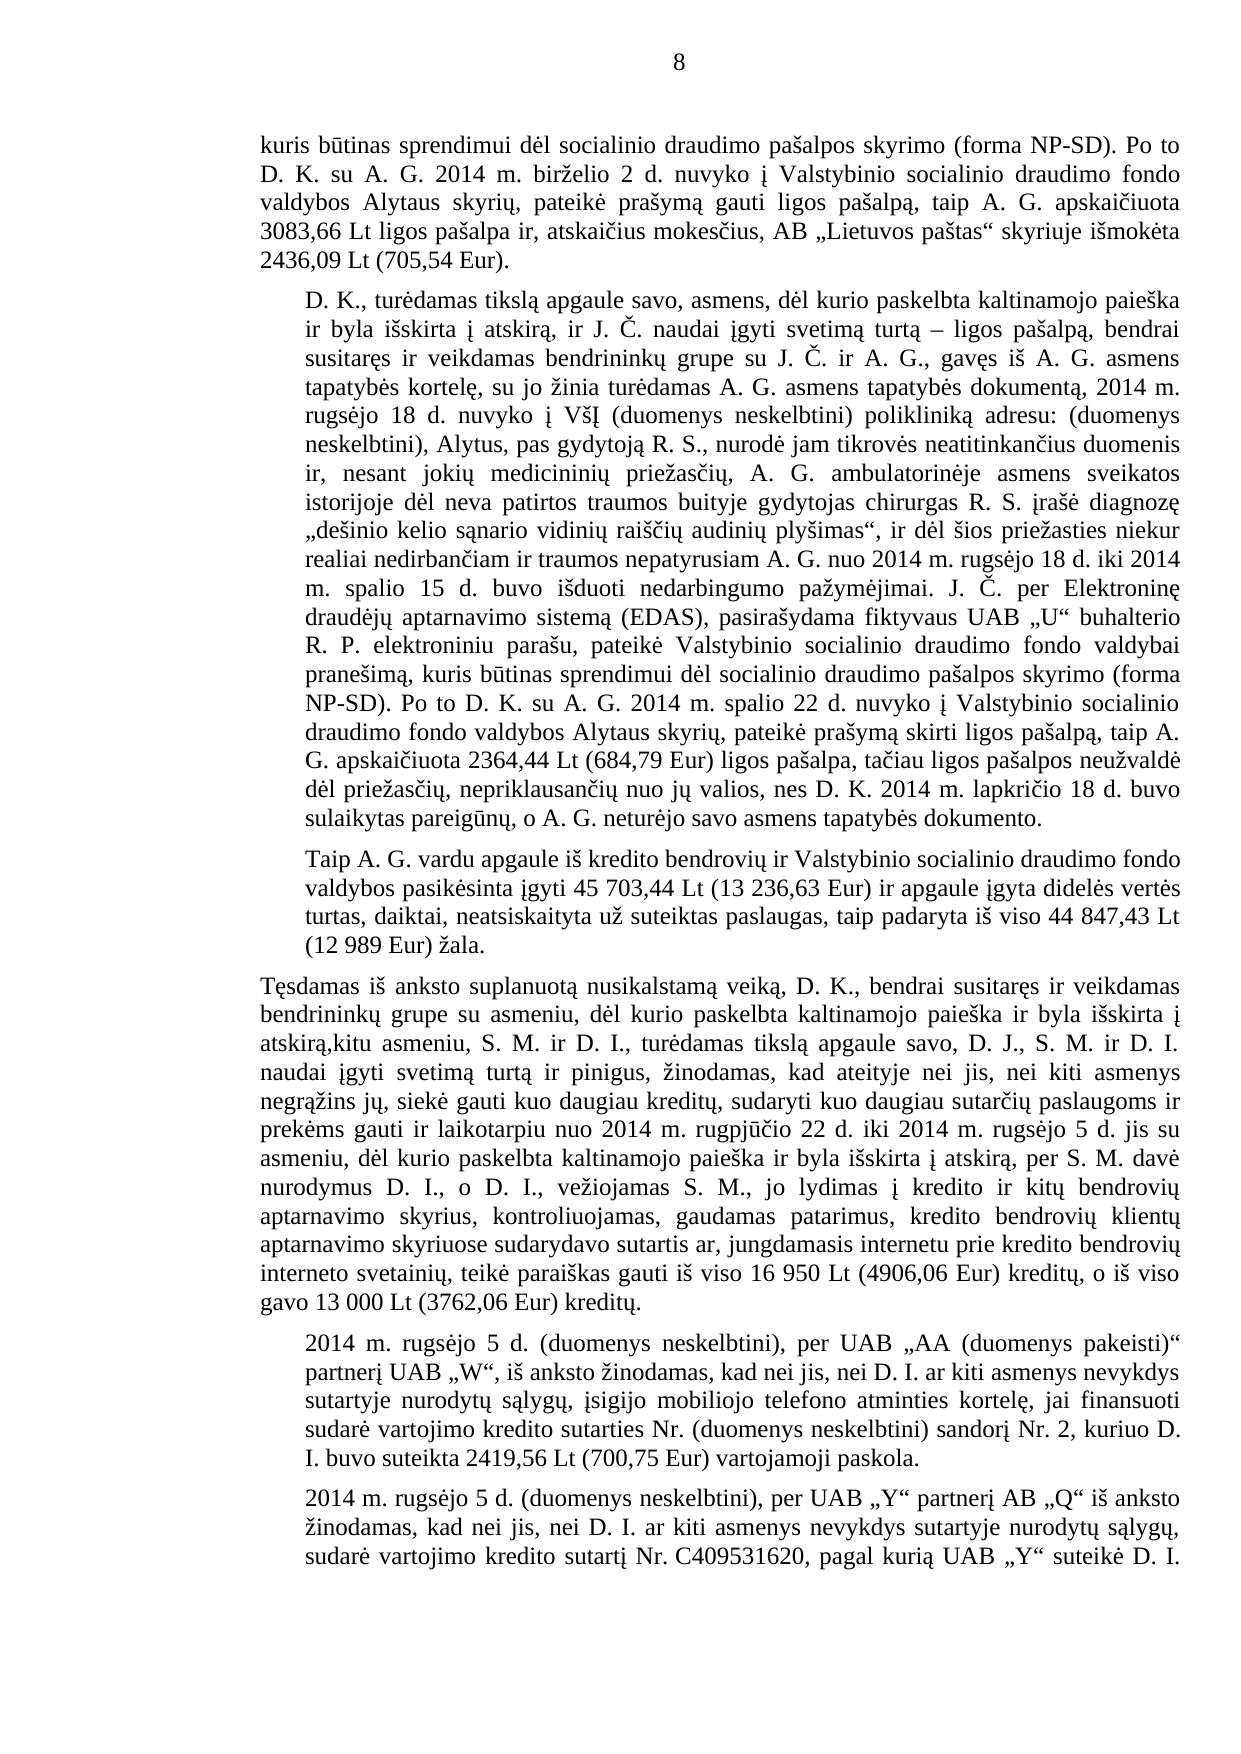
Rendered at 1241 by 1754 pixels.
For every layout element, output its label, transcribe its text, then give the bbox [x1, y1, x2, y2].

text D. K., turėdamas tikslą apgaule savo, asmens, dėl kurio paskelbta kaltinamojo paieška ir byla išskirta į atskirą, ir J. Č. naudai įgyti svetimą turtą – ligos pašalpą, bendrai susitaręs ir veikdamas bendrininkų grupe su J. Č. ir A. G., gavęs iš A. G. asmens tapatybės kortelę, su jo žinia turėdamas A. G. asmens tapatybės dokumentą, 2014 m. rugsėjo 18 d. nuvyko į VšĮ (duomenys neskelbtini) polikliniką adresu: (duomenys neskelbtini), Alytus, pas gydytoją R. S., nurodė jam tikrovės neatitinkančius duomenis ir, nesant jokių medicininių priežasčių, A. G. ambulatorinėje asmens sveikatos istorijoje dėl neva patirtos traumos buityje gydytojas chirurgas R. S. įrašė diagnozę „dešinio kelio sąnario vidinių raiščių audinių plyšimas“, ir dėl šios priežasties niekur realiai nedirbančiam ir traumos nepatyrusiam A. G. nuo 2014 m. rugsėjo 18 d. iki 2014 m. spalio 15 d. buvo išduoti nedarbingumo pažymėjimai. J. Č. per Elektroninę draudėjų aptarnavimo sistemą (EDAS), pasirašydama fiktyvaus UAB „U“ buhalterio R. P. elektroniniu parašu, pateikė Valstybinio socialinio draudimo fondo valdybai pranešimą, kuris būtinas sprendimui dėl socialinio draudimo pašalpos skyrimo (forma NP-SD). Po to D. K. su A. G. 2014 m. spalio 22 d. nuvyko į Valstybinio socialinio draudimo fondo valdybos Alytaus skyrių, pateikė prašymą skirti ligos pašalpą, taip A. G. apskaičiuota 2364,44 Lt (684,79 Eur) ligos pašalpa, tačiau ligos pašalpos neužvaldė dėl priežasčių, nepriklausančių nuo jų valios, nes D. K. 2014 m. lapkričio 18 d. buvo sulaikytas pareigūnų, o A. G. neturėjo savo asmens tapatybės dokumento. [305, 286, 1181, 832]
text 2014 m. rugsėjo 5 d. (duomenys neskelbtini), per UAB „Y“ partnerį AB „Q“ iš anksto žinodamas, kad nei jis, nei D. I. ar kiti asmenys nevykdys sutartyje nurodytų sąlygų, sudarė vartojimo kredito sutartį Nr. C409531620, pagal kurią UAB „Y“ suteikė D. I. [305, 1483, 1181, 1570]
text Taip A. G. vardu apgaule iš kredito bendrovių ir Valstybinio socialinio draudimo fondo valdybos pasikėsinta įgyti 45 703,44 Lt (13 236,63 Eur) ir apgaule įgyta didelės vertės turtas, daiktai, neatsiskaityta už suteiktas paslaugas, taip padaryta iš viso 44 847,43 Lt (12 989 Eur) žala. [305, 844, 1181, 959]
text 2014 m. rugsėjo 5 d. (duomenys neskelbtini), per UAB „AA (duomenys pakeisti)“ partnerį UAB „W“, iš anksto žinodamas, kad nei jis, nei D. I. ar kiti asmenys nevykdys sutartyje nurodytų sąlygų, įsigijo mobiliojo telefono atminties kortelę, jai finansuoti sudarė vartojimo kredito sutarties Nr. (duomenys neskelbtini) sandorį Nr. 2, kuriuo D. I. buvo suteikta 2419,56 Lt (700,75 Eur) vartojamoji paskola. [305, 1328, 1181, 1472]
text kuris būtinas sprendimui dėl socialinio draudimo pašalpos skyrimo (forma NP-SD). Po to D. K. su A. G. 2014 m. birželio 2 d. nuvyko į Valstybinio socialinio draudimo fondo valdybos Alytaus skyrių, pateikė prašymą gauti ligos pašalpą, taip A. G. apskaičiuota 3083,66 Lt ligos pašalpa ir, atskaičius mokesčius, AB „Lietuvos paštas“ skyriuje išmokėta 2436,09 Lt (705,54 Eur). [260, 130, 1181, 274]
text Tęsdamas iš anksto suplanuotą nusikalstamą veiką, D. K., bendrai susitaręs ir veikdamas bendrininkų grupe su asmeniu, dėl kurio paskelbta kaltinamojo paieška ir byla išskirta į atskirą,kitu asmeniu, S. M. ir D. I., turėdamas tikslą apgaule savo, D. J., S. M. ir D. I. naudai įgyti svetimą turtą ir pinigus, žinodamas, kad ateityje nei jis, nei kiti asmenys negrąžins jų, siekė gauti kuo daugiau kreditų, sudaryti kuo daugiau sutarčių paslaugoms ir prekėms gauti ir laikotarpiu nuo 2014 m. rugpjūčio 22 d. iki 2014 m. rugsėjo 5 d. jis su asmeniu, dėl kurio paskelbta kaltinamojo paieška ir byla išskirta į atskirą, per S. M. davė nurodymus D. I., o D. I., vežiojamas S. M., jo lydimas į kredito ir kitų bendrovių aptarnavimo skyrius, kontroliuojamas, gaudamas patarimus, kredito bendrovių klientų aptarnavimo skyriuose sudarydavo sutartis ar, jungdamasis internetu prie kredito bendrovių interneto svetainių, teikė paraiškas gauti iš viso 16 950 Lt (4906,06 Eur) kreditų, o iš viso gavo 13 000 Lt (3762,06 Eur) kreditų. [260, 971, 1181, 1316]
